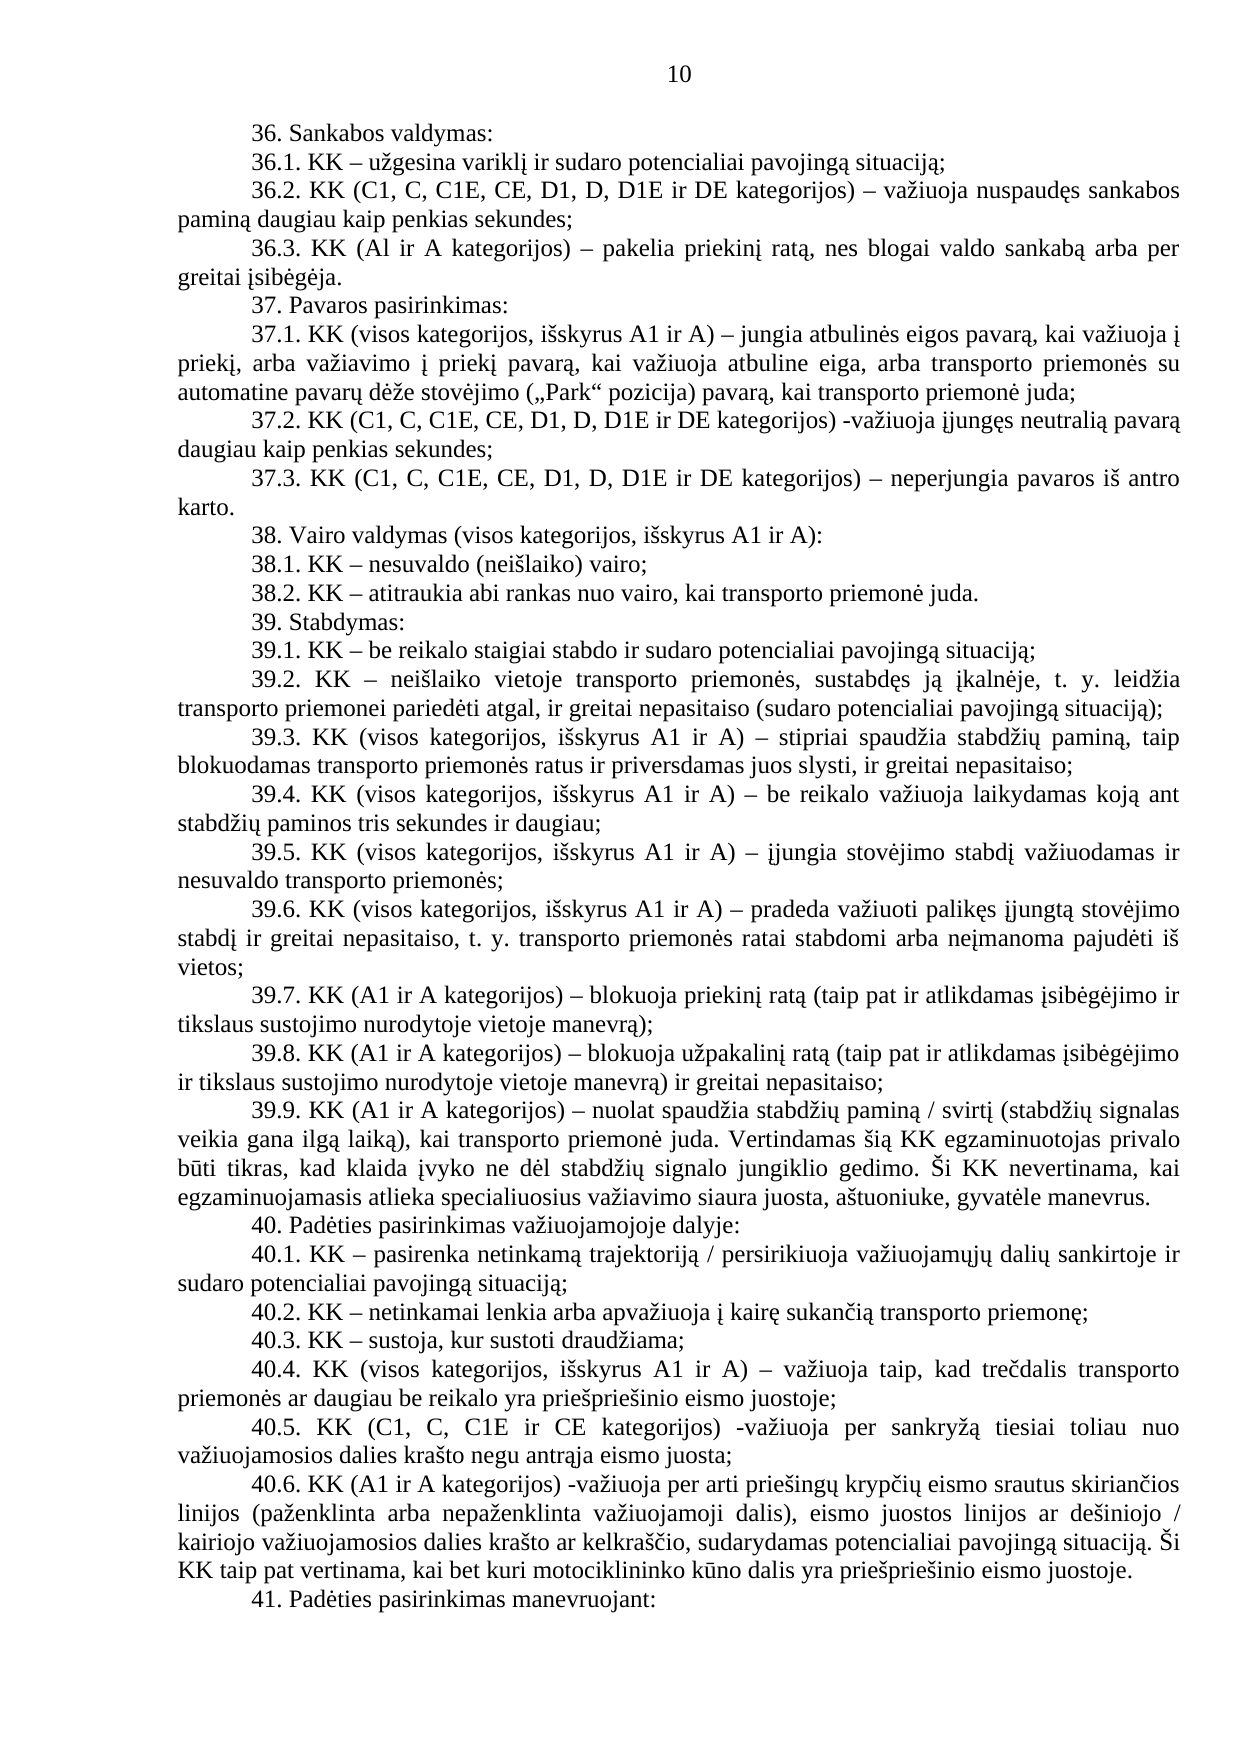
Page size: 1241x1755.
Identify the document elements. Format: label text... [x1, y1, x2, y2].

text 39.7. KK (A1 ir A kategorijos) – blokuoja priekinį ratą (taip pat ir atlikdamas įsibėgėjimo ir tikslaus sustojimo nurodytoje vietoje manevrą); [177, 981, 1181, 1038]
text 40.4. KK (visos kategorijos, išskyrus A1 ir A) – važiuoja taip, kad trečdalis transporto priemonės ar daugiau be reikalo yra priešpriešinio eismo juostoje; [177, 1354, 1181, 1412]
text 39. Stabdymas: [177, 607, 1181, 636]
text 36.2. KK (C1, C, C1E, CE, D1, D, D1E ir DE kategorijos) – važiuoja nuspaudęs sankabos paminą daugiau kaip penkias sekundes; [177, 176, 1181, 233]
text 39.6. KK (visos kategorijos, išskyrus A1 ir A) – pradeda važiuoti palikęs įjungtą stovėjimo stabdį ir greitai nepasitaiso, t. y. transporto priemonės ratai stabdomi arba neįmanoma pajudėti iš vietos; [177, 894, 1181, 981]
text 39.1. KK – be reikalo staigiai stabdo ir sudaro potencialiai pavojingą situaciją; [177, 636, 1181, 664]
text 36. Sankabos valdymas: [177, 118, 1181, 147]
text 36.1. KK – užgesina variklį ir sudaro potencialiai pavojingą situaciją; [177, 147, 1181, 176]
text 39.8. KK (A1 ir A kategorijos) – blokuoja užpakalinį ratą (taip pat ir atlikdamas įsibėgėjimo ir tikslaus sustojimo nurodytoje vietoje manevrą) ir greitai nepasitaiso; [177, 1038, 1181, 1096]
text 38.1. KK – nesuvaldo (neišlaiko) vairo; [177, 549, 1181, 578]
text 38.2. KK – atitraukia abi rankas nuo vairo, kai transporto priemonė juda. [177, 578, 1181, 607]
text 38. Vairo valdymas (visos kategorijos, išskyrus A1 ir A): [177, 521, 1181, 549]
text 37. Pavaros pasirinkimas: [177, 291, 1181, 319]
text 37.2. KK (C1, C, C1E, CE, D1, D, D1E ir DE kategorijos) -važiuoja įjungęs neutralią pavarą daugiau kaip penkias sekundes; [177, 406, 1181, 463]
text 41. Padėties pasirinkimas manevruojant: [177, 1584, 1181, 1613]
text 39.4. KK (visos kategorijos, išskyrus A1 ir A) – be reikalo važiuoja laikydamas koją ant stabdžių paminos tris sekundes ir daugiau; [177, 779, 1181, 837]
text 36.3. KK (Al ir A kategorijos) – pakelia priekinį ratą, nes blogai valdo sankabą arba per greitai įsibėgėja. [177, 233, 1181, 291]
text 37.3. KK (C1, C, C1E, CE, D1, D, D1E ir DE kategorijos) – neperjungia pavaros iš antro karto. [177, 463, 1181, 521]
text 39.9. KK (A1 ir A kategorijos) – nuolat spaudžia stabdžių paminą / svirtį (stabdžių signalas veikia gana ilgą laiką), kai transporto priemonė juda. Vertindamas šią KK egzaminuotojas privalo būti tikras, kad klaida įvyko ne dėl stabdžių signalo jungiklio gedimo. Ši KK nevertinama, kai egzaminuojamasis atlieka specialiuosius važiavimo siaura juosta, aštuoniuke, gyvatėle manevrus. [177, 1096, 1181, 1211]
text 39.3. KK (visos kategorijos, išskyrus A1 ir A) – stipriai spaudžia stabdžių paminą, taip blokuodamas transporto priemonės ratus ir priversdamas juos slysti, ir greitai nepasitaiso; [177, 722, 1181, 779]
text 40.2. KK – netinkamai lenkia arba apvažiuoja į kairę sukančią transporto priemonę; [177, 1297, 1181, 1326]
text 40. Padėties pasirinkimas važiuojamojoje dalyje: [177, 1211, 1181, 1239]
text 40.5. KK (C1, C, C1E ir CE kategorijos) -važiuoja per sankryžą tiesiai toliau nuo važiuojamosios dalies krašto negu antrąja eismo juosta; [177, 1412, 1181, 1469]
text 40.1. KK – pasirenka netinkamą trajektoriją / persirikiuoja važiuojamųjų dalių sankirtoje ir sudaro potencialiai pavojingą situaciją; [177, 1239, 1181, 1297]
text 40.3. KK – sustoja, kur sustoti draudžiama; [177, 1326, 1181, 1354]
text 39.5. KK (visos kategorijos, išskyrus A1 ir A) – įjungia stovėjimo stabdį važiuodamas ir nesuvaldo transporto priemonės; [177, 837, 1181, 894]
text 37.1. KK (visos kategorijos, išskyrus A1 ir A) – jungia atbulinės eigos pavarą, kai važiuoja į priekį, arba važiavimo į priekį pavarą, kai važiuoja atbuline eiga, arba transporto priemonės su automatine pavarų dėže stovėjimo („Park“ pozicija) pavarą, kai transporto priemonė juda; [177, 319, 1181, 406]
text 40.6. KK (A1 ir A kategorijos) -važiuoja per arti priešingų krypčių eismo srautus skiriančios linijos (paženklinta arba nepaženklinta važiuojamoji dalis), eismo juostos linijos ar dešiniojo / kairiojo važiuojamosios dalies krašto ar kelkraščio, sudarydamas potencialiai pavojingą situaciją. Ši KK taip pat vertinama, kai bet kuri motociklininko kūno dalis yra priešpriešinio eismo juostoje. [177, 1469, 1181, 1584]
text 39.2. KK – neišlaiko vietoje transporto priemonės, sustabdęs ją įkalnėje, t. y. leidžia transporto priemonei pariedėti atgal, ir greitai nepasitaiso (sudaro potencialiai pavojingą situaciją); [177, 664, 1181, 722]
